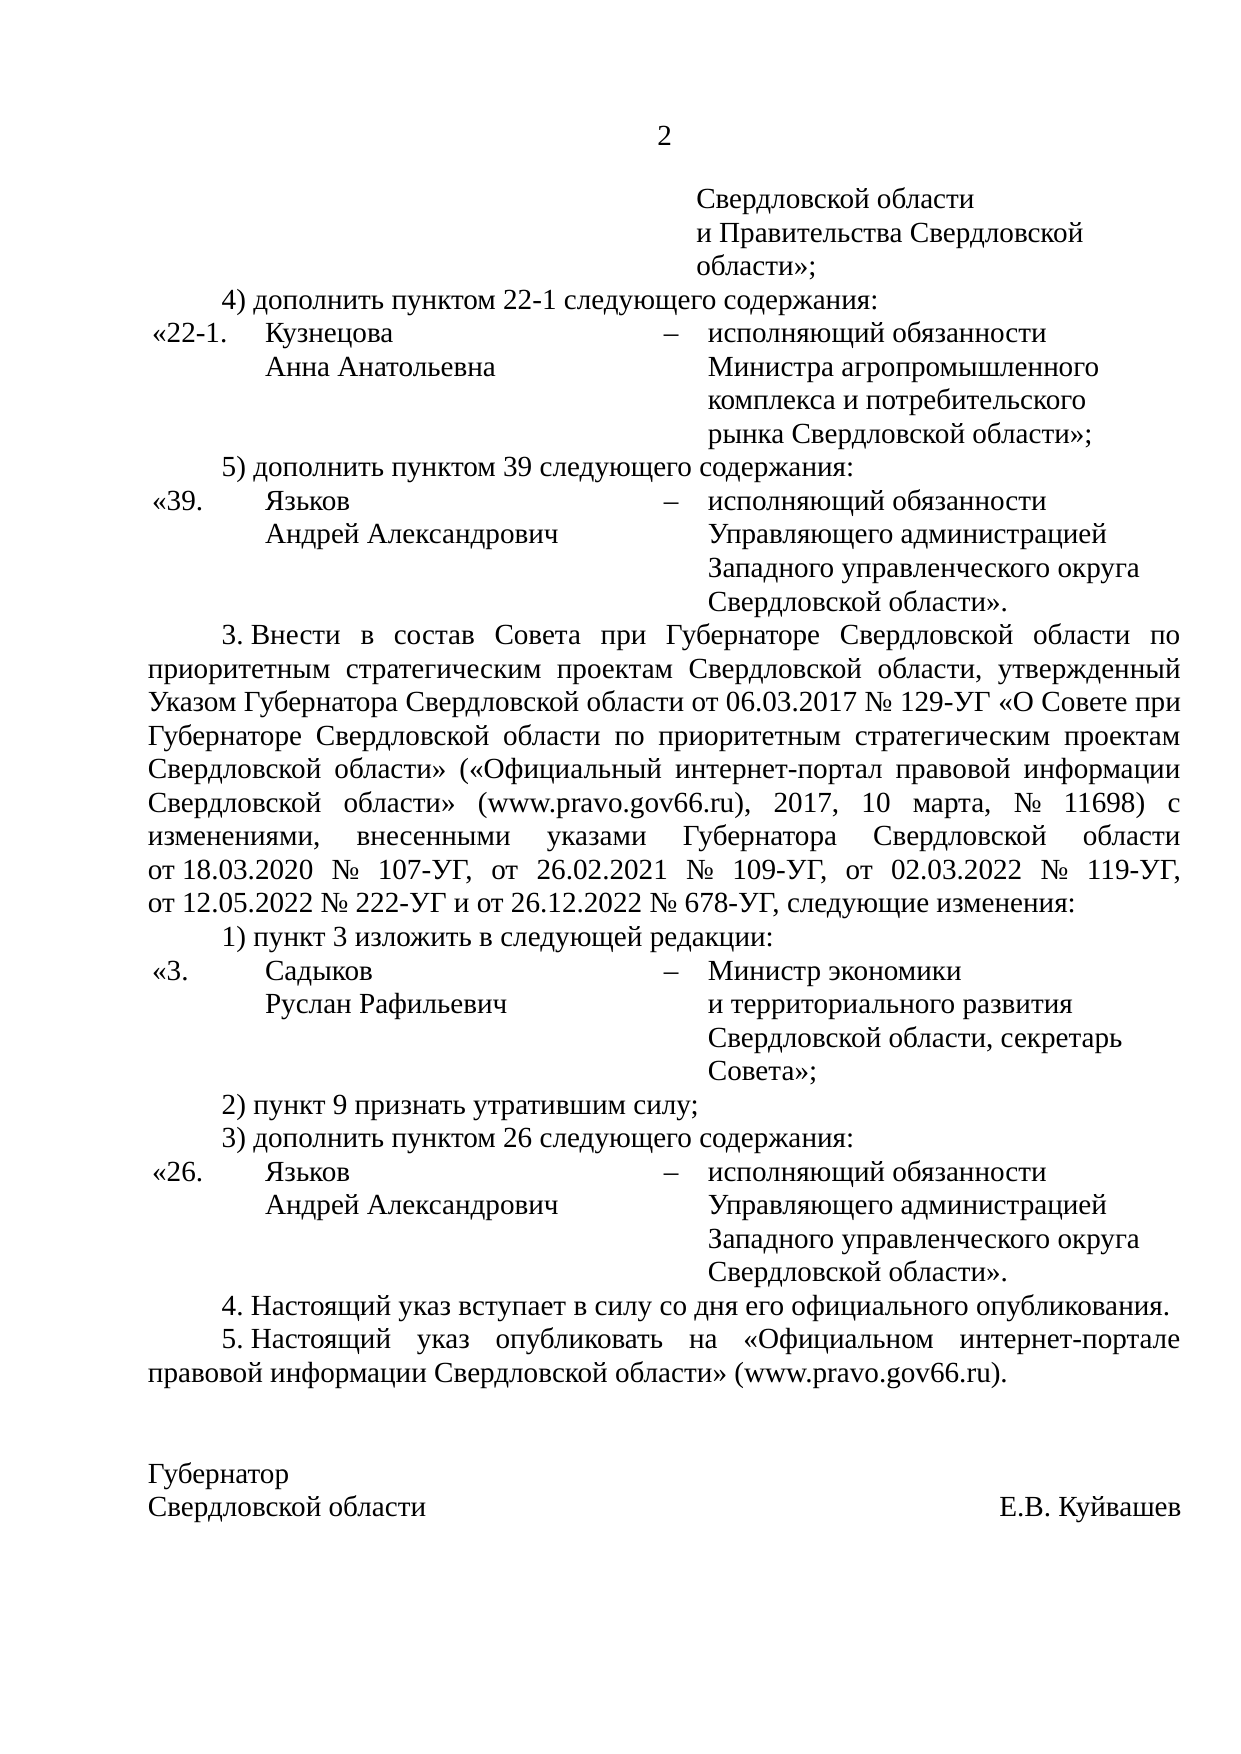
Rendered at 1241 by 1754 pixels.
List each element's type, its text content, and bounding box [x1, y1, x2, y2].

table_header – [652, 953, 696, 1087]
table_header Свердловской области и Правительства Свердловской области»; [696, 181, 1181, 282]
table_header «3. [147, 953, 253, 1087]
table_header Кузнецова Анна Анатольевна [254, 315, 652, 449]
table_header [655, 181, 696, 282]
text Губернатор [148, 1456, 1181, 1489]
text 4) дополнить пунктом 22-1 следующего содержания: [148, 282, 1181, 315]
text 3. Внести в состав Совета при Губернаторе Свердловской области по приоритетным стратегическим проектам Свердловской области, утвержденный Указом Губернатора Свердловской области от 06.03.2017 № 129-УГ «О Совете при Губернаторе Свердловской области по приоритетным стратегическим проектам Свердловской области» («Официальный интернет-портал правовой информации Свердловской области» (www.pravo.gov66.ru), 2017, 10 марта, № 11698) с изменениями, внесенными указами Губернатора Свердловской области от 18.03.2020 № 107-УГ, от 26.02.2021 № 109-УГ, от 02.03.2022 № 119-УГ, от 12.05.2022 № 222-УГ и от 26.12.2022 № 678-УГ, следующие изменения: [148, 617, 1181, 919]
table_header Садыков Руслан Рафильевич [254, 953, 652, 1087]
text 5. Настоящий указ опубликовать на «Официальном интернет-портале правовой информации Свердловской области» (www.pravo.gov66.ru). [148, 1322, 1181, 1389]
table_header [254, 181, 655, 282]
table_header исполняющий обязанности Министра агропромышленного комплекса и потребительского рынка Свердловской области»; [696, 315, 1179, 449]
table_header «26. [147, 1154, 253, 1288]
table_header исполняющий обязанности Управляющего администрацией Западного управленческого округа Свердловской области». [696, 483, 1179, 617]
table_header «39. [147, 483, 253, 617]
text Свердловской области Е.В. Куйвашев [148, 1489, 1181, 1523]
text 3) дополнить пунктом 26 следующего содержания: [148, 1120, 1181, 1154]
table_header [148, 181, 254, 282]
table_header – [652, 315, 696, 449]
table_header Министр экономики и территориального развития Свердловской области, секретарь Совета»; [696, 953, 1179, 1087]
table_header «22-1. [147, 315, 253, 449]
table_header – [652, 1154, 696, 1288]
table_header – [652, 483, 696, 617]
text 5) дополнить пунктом 39 следующего содержания: [148, 449, 1181, 483]
table_header Язьков Андрей Александрович [254, 483, 652, 617]
table_header Язьков Андрей Александрович [254, 1154, 652, 1288]
text 4. Настоящий указ вступает в силу со дня его официального опубликования. [148, 1288, 1181, 1322]
table_header исполняющий обязанности Управляющего администрацией Западного управленческого округа Свердловской области». [696, 1154, 1179, 1288]
text 2) пункт 9 признать утратившим силу; [148, 1087, 1181, 1120]
text 1) пункт 3 изложить в следующей редакции: [148, 919, 1181, 953]
